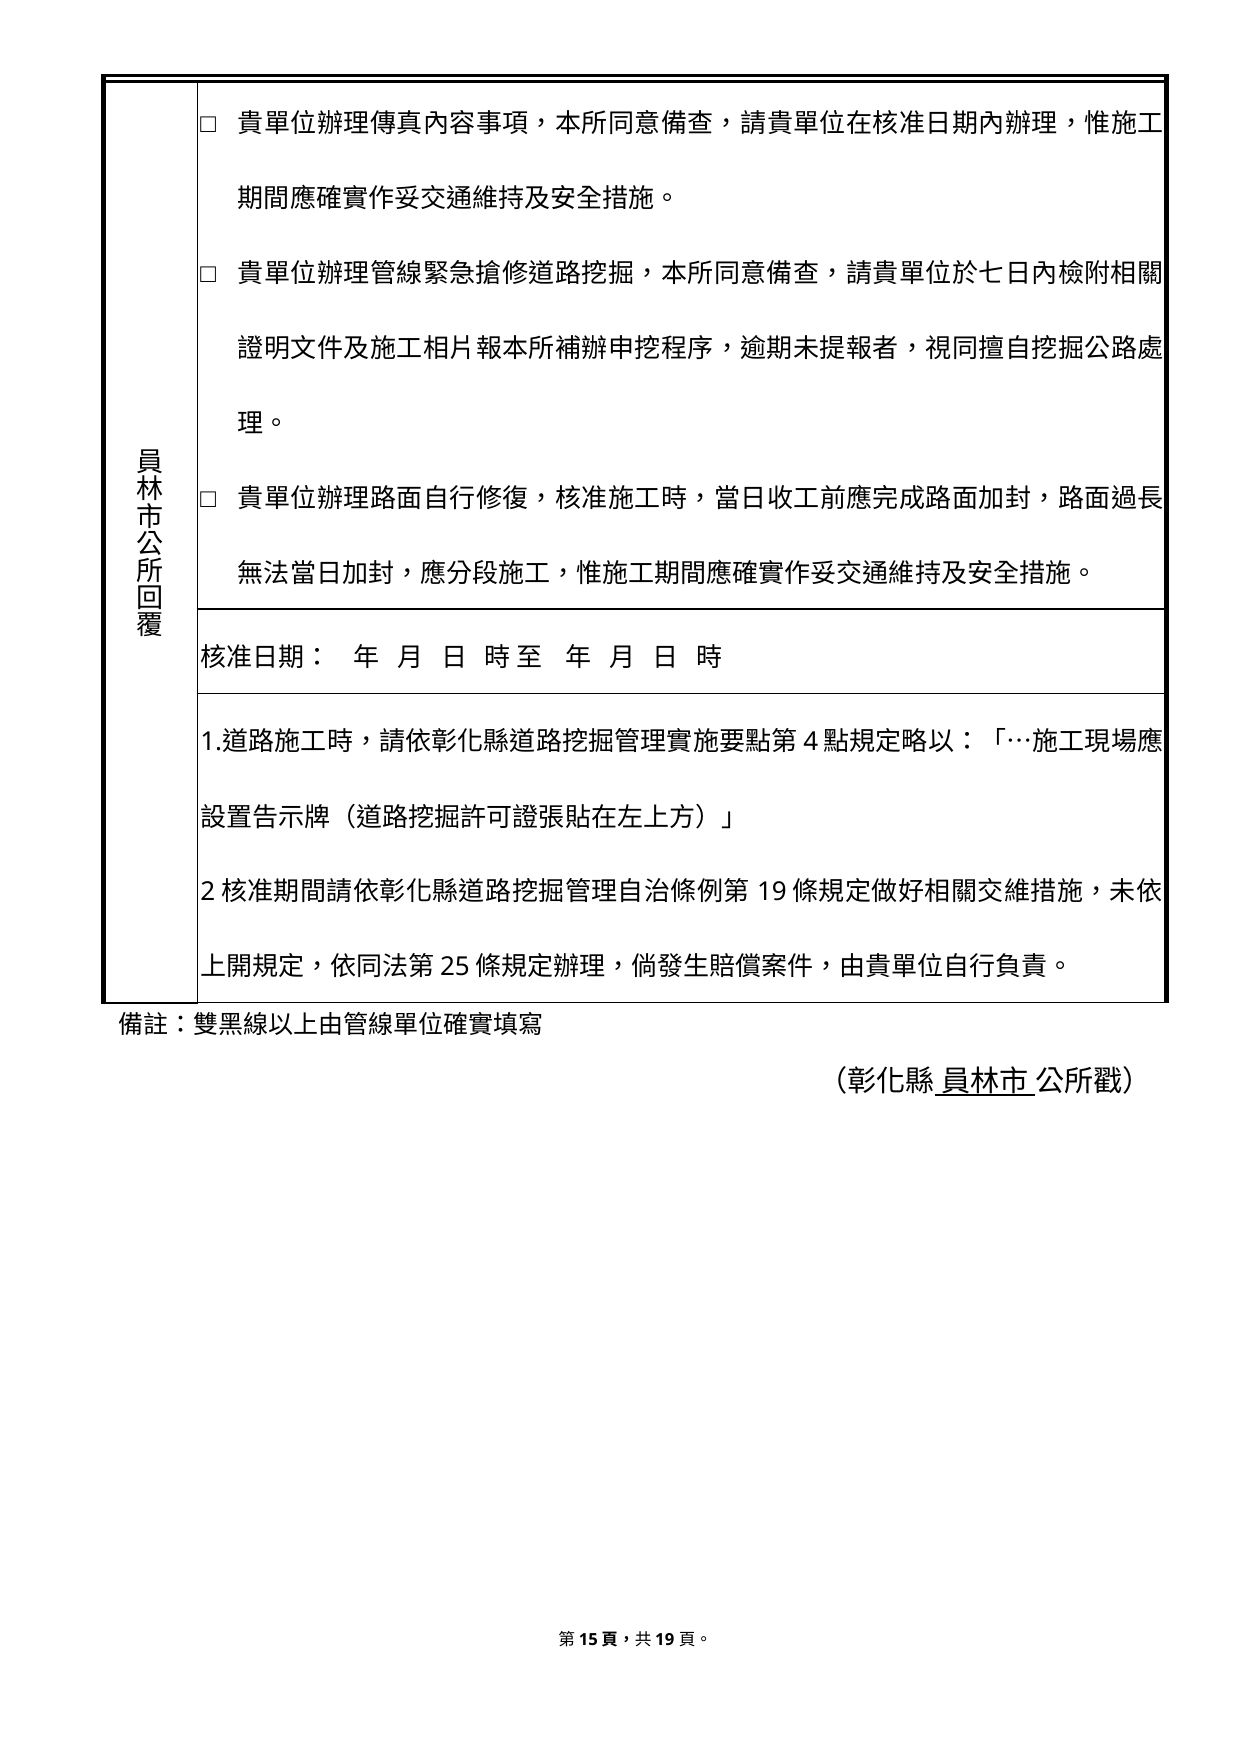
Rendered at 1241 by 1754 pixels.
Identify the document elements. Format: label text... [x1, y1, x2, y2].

table_cell 1.道路施工時，請依彰化縣道路挖掘管理實施要點第4點規定略以：「…施工現場應設置告示牌（道路挖掘許可證張貼在左上方）」 2核准期間請依彰化縣道路挖掘管理自治條例第19條規定做好相關交維措施，未依上開規定，依同法第25條規定辦理，倘發生賠償案件，由貴單位自行負責。 [198, 694, 1164, 1002]
table_cell 核准日期： 年 月 日 時 至 年 月 日 時 [198, 610, 1164, 693]
text （彰化縣 員林市 公所戳） [118, 1041, 1152, 1116]
table_cell 貴單位辦理傳真內容事項，本所同意備查，請貴單位在核准日期內辦理，惟施工期間應確實作妥交通維持及安全措施。 貴單位辦理管線緊急搶修道路挖掘，本所同意備查，請貴單位於七日內檢附相關證明文件及施工相片報本所補辦申挖程序，逾期未提報者，視同擅自挖掘公路處理。 貴單位辦理路面自行修復，核准施工時，當日收工前應完成路面加封，路面過長無法當日加封，應分段施工，惟施工期間應確實作妥交通維持及安全措施。 [198, 83, 1164, 608]
text 備註：雙黑線以上由管線單位確實填寫 [118, 1004, 1152, 1041]
table_cell 員林市公所回覆 [106, 83, 197, 1002]
